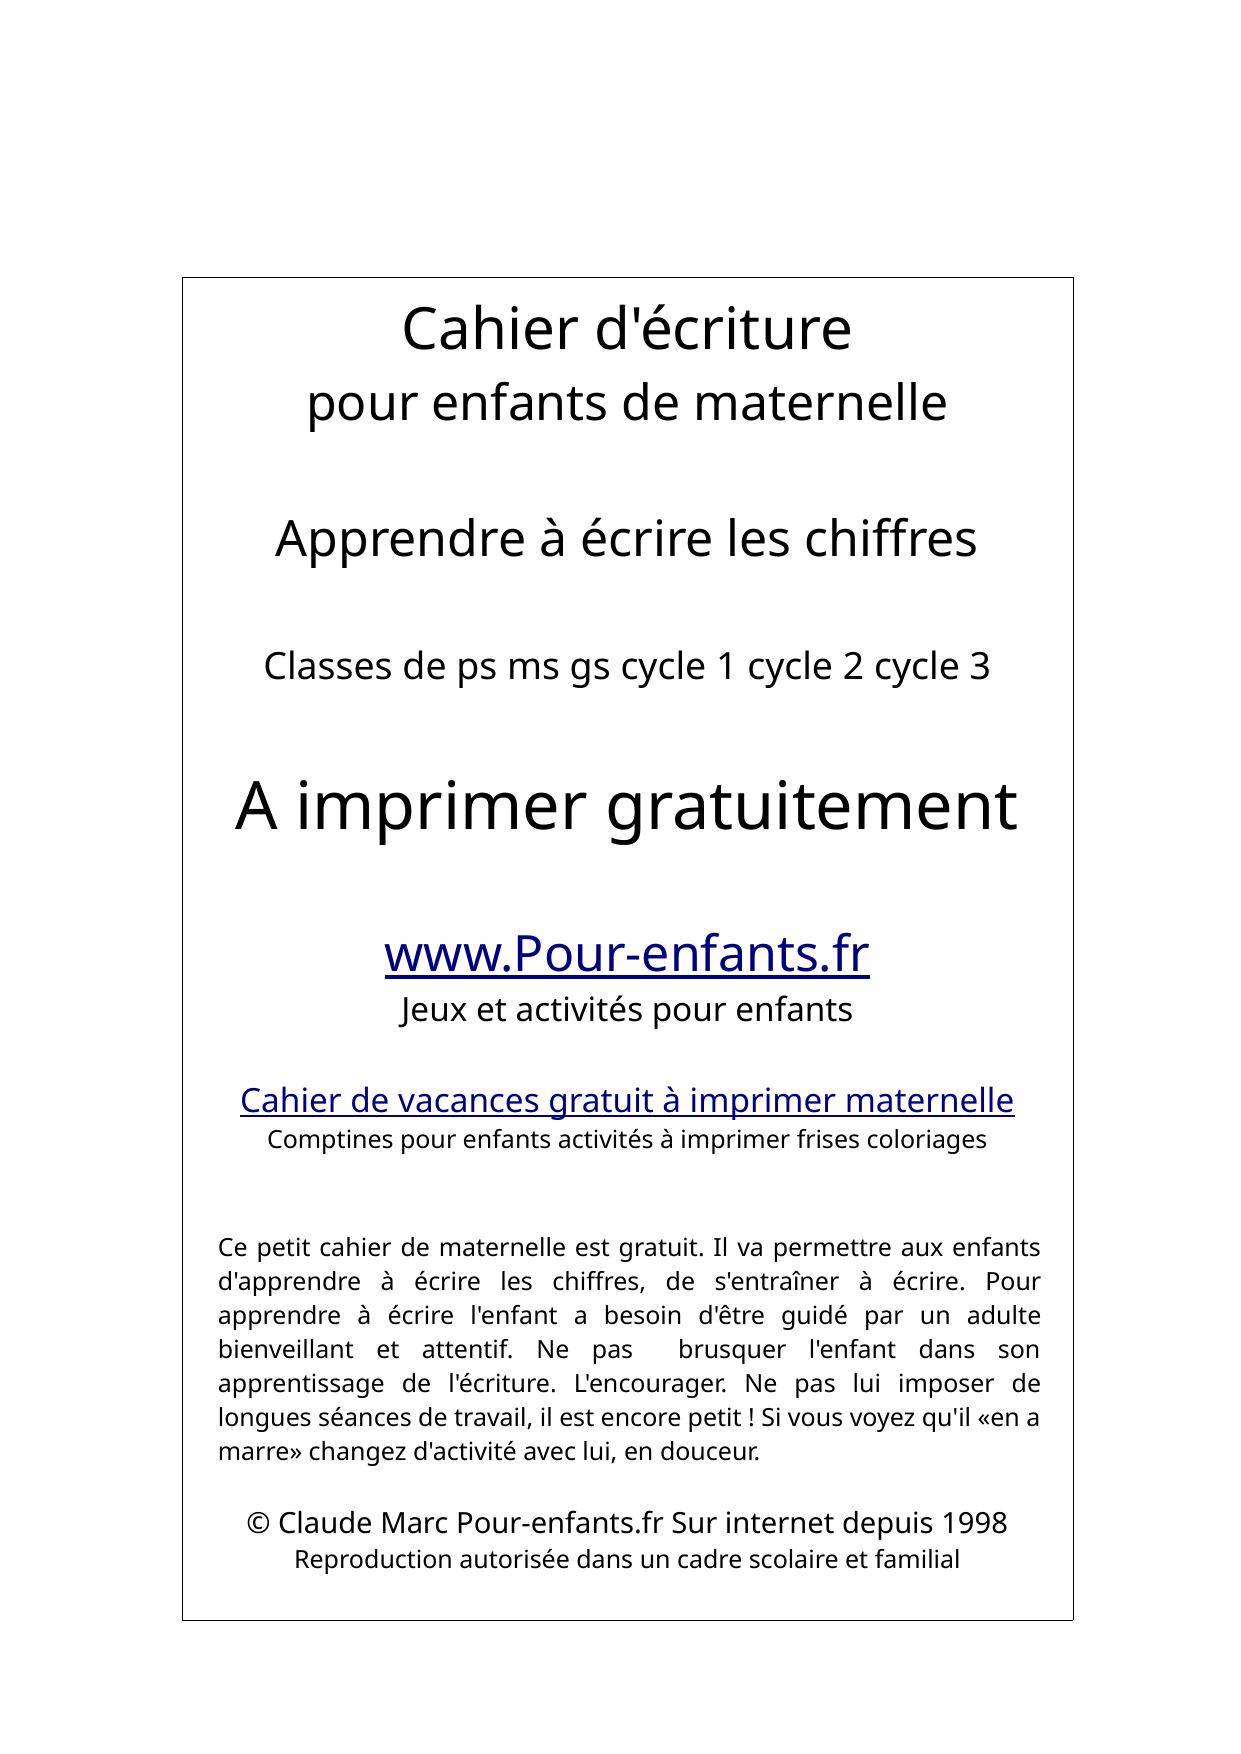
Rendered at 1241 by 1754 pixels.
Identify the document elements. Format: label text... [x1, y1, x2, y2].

text Ce petit cahier de maternelle est gratuit. Il va permettre aux enfants d'apprendre à écrire les chiffres, de s'entraîner à écrire. Pour apprendre à écrire l'enfant a besoin d'être guidé par un adulte bienveillant et attentif. Ne pas brusquer l'enfant dans son apprentissage de l'écriture. L'encourager. Ne pas lui imposer de longues séances de travail, il est encore petit ! Si vous voyez qu'il «en a marre» changez d'activité avec lui, en douceur. [218, 1230, 1042, 1468]
text Classes de ps ms gs cycle 1 cycle 2 cycle 3 [192, 639, 1063, 690]
text www.Pour-enfants.fr [192, 917, 1063, 986]
text Cahier de vacances gratuit à imprimer maternelle [192, 1076, 1063, 1122]
text © Claude Marc Pour-enfants.fr Sur internet depuis 1998 [192, 1502, 1063, 1542]
text Comptines pour enfants activités à imprimer frises coloriages [192, 1122, 1063, 1156]
text Apprendre à écrire les chiffres [192, 503, 1063, 571]
text A imprimer gratuitement [192, 758, 1063, 849]
text Reproduction autorisée dans un cadre scolaire et familial [192, 1542, 1063, 1576]
text Jeux et activités pour enfants [192, 986, 1063, 1031]
text pour enfants de maternelle [192, 367, 1063, 435]
text Cahier d'écriture [192, 287, 1063, 367]
